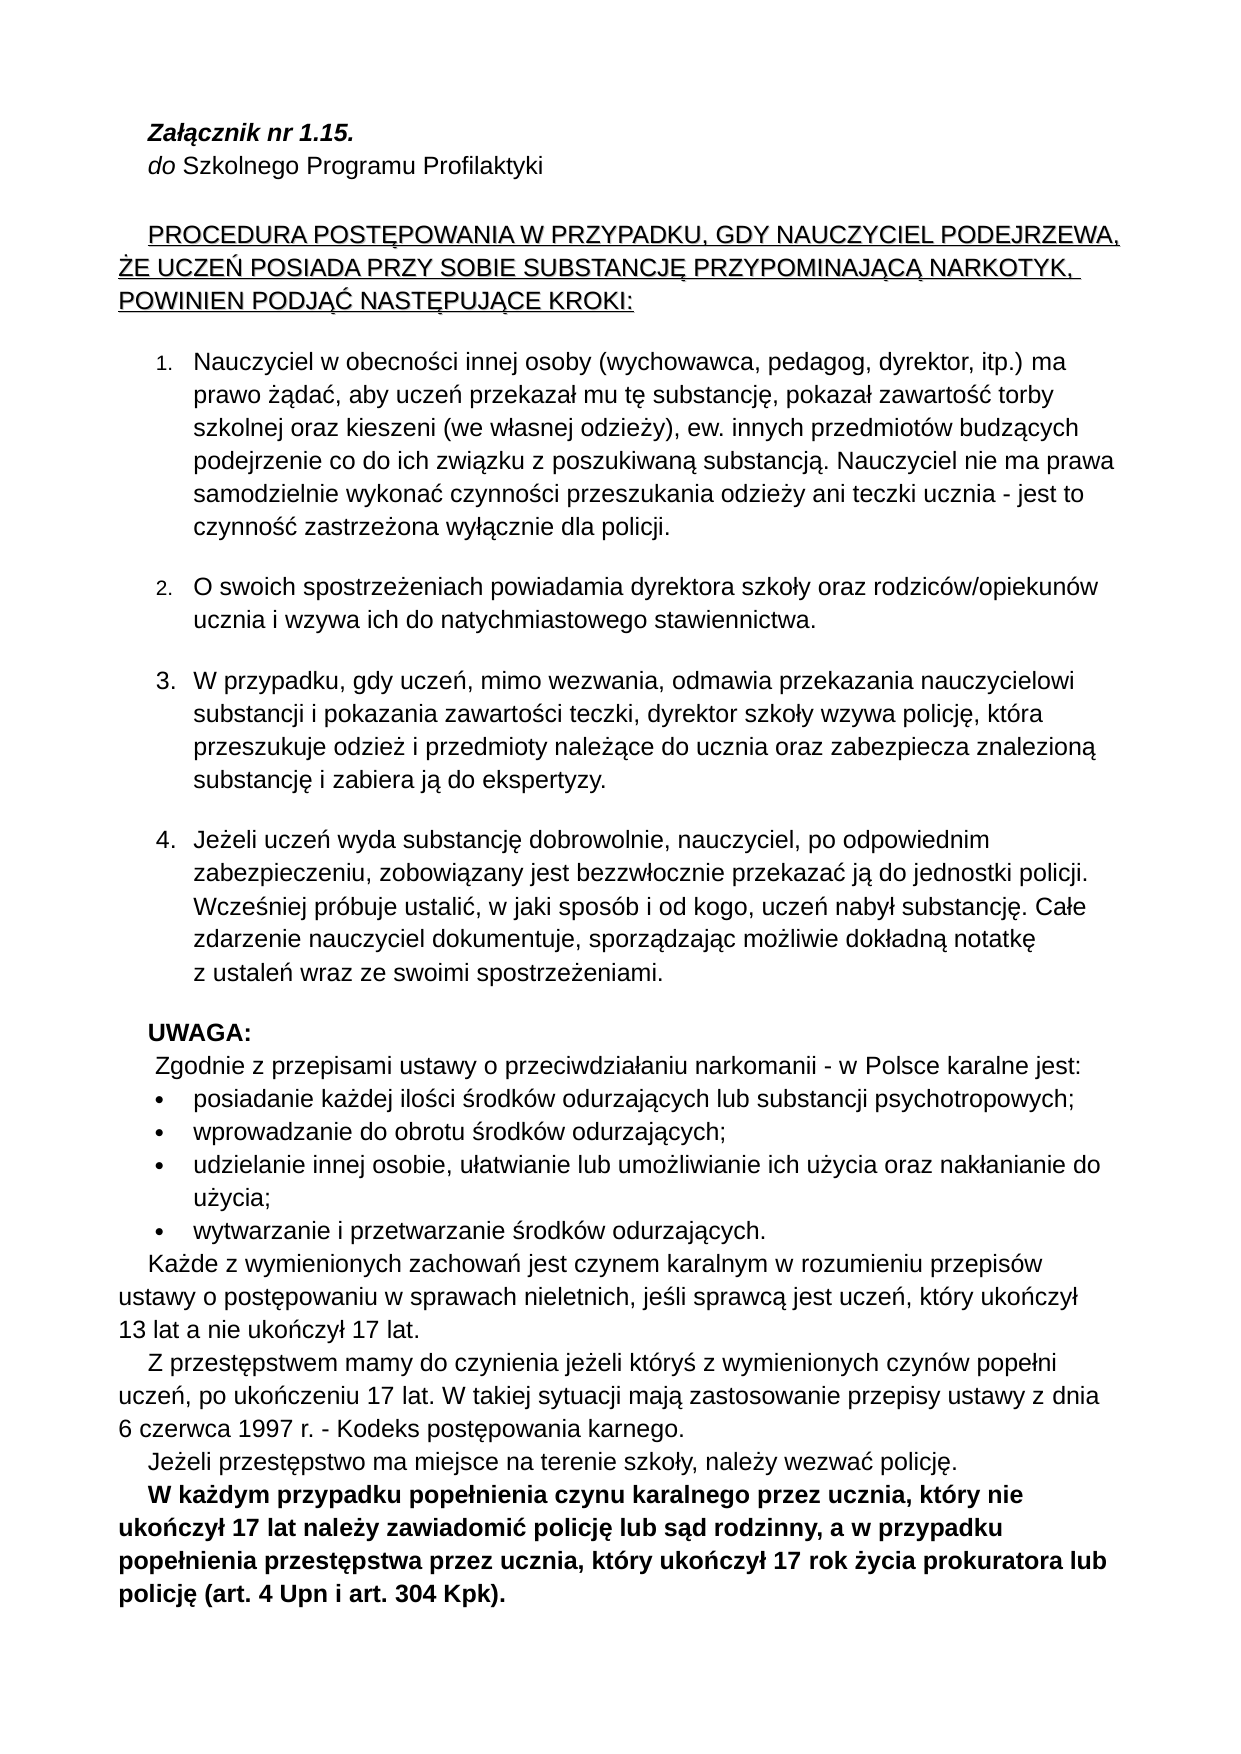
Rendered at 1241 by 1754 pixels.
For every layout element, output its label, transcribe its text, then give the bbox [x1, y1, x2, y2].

text PROCEDURA POSTĘPOWANIA W PRZYPADKU, GDY NAUCZYCIEL PODEJRZEWA, ŻE UCZEŃ POSIADA PRZY SOBIE SUBSTANCJĘ PRZYPOMINAJĄCĄ NARKOTYK, POWINIEN PODJĄĆ NASTĘPUJĄCE KROKI: [118, 220, 1122, 315]
text Załącznik nr 1.15. [118, 118, 1122, 147]
text Każde z wymienionych zachowań jest czynem karalnym w rozumieniu przepisów ustawy o postępowaniu w sprawach nieletnich, jeśli sprawcą jest uczeń, który ukończył 13 lat a nie ukończył 17 lat. [118, 1249, 1122, 1344]
text UWAGA: [118, 1018, 1122, 1047]
text do Szkolnego Programu Profilaktyki [118, 151, 1122, 180]
list W przypadku, gdy uczeń, mimo wezwania, odmawia przekazania nauczycielowi substancji i pokazania zawartości teczki, dyrektor szkoły wzywa policję, która przeszukuje odzież i przedmioty należące do ucznia oraz zabezpiecza znalezioną substancję i zabiera ją do ekspertyzy. [156, 666, 1122, 794]
list wprowadzanie do obrotu środków odurzających; [156, 1117, 1122, 1146]
list udzielanie innej osobie, ułatwianie lub umożliwianie ich użycia oraz nakłanianie do użycia; [156, 1150, 1122, 1212]
text Zgodnie z przepisami ustawy o przeciwdziałaniu narkomanii - w Polsce karalne jest: [118, 1051, 1122, 1080]
text Z przestępstwem mamy do czynienia jeżeli któryś z wymienionych czynów popełni uczeń, po ukończeniu 17 lat. W takiej sytuacji mają zastosowanie przepisy ustawy z dnia 6 czerwca 1997 r. - Kodeks postępowania karnego. [118, 1348, 1122, 1443]
list posiadanie każdej ilości środków odurzających lub substancji psychotropowych; [156, 1084, 1122, 1113]
list wytwarzanie i przetwarzanie środków odurzających. [156, 1216, 1122, 1245]
list O swoich spostrzeżeniach powiadamia dyrektora szkoły oraz rodziców/opiekunów ucznia i wzywa ich do natychmiastowego stawiennictwa. [156, 572, 1122, 634]
list Nauczyciel w obecności innej osoby (wychowawca, pedagog, dyrektor, itp.) ma prawo żądać, aby uczeń przekazał mu tę substancję, pokazał zawartość torby szkolnej oraz kieszeni (we własnej odzieży), ew. innych przedmiotów budzących podejrzenie co do ich związku z poszukiwaną substancją. Nauczyciel nie ma prawa samodzielnie wykonać czynności przeszukania odzieży ani teczki ucznia - jest to czynność zastrzeżona wyłącznie dla policji. [156, 347, 1122, 541]
list Jeżeli uczeń wyda substancję dobrowolnie, nauczyciel, po odpowiednim zabezpieczeniu, zobowiązany jest bezzwłocznie przekazać ją do jednostki policji. Wcześniej próbuje ustalić, w jaki sposób i od kogo, uczeń nabył substancję. Całe zdarzenie nauczyciel dokumentuje, sporządzając możliwie dokładną notatkę z ustaleń wraz ze swoimi spostrzeżeniami. [156, 825, 1122, 986]
text W każdym przypadku popełnienia czynu karalnego przez ucznia, który nie ukończył 17 lat należy zawiadomić policję lub sąd rodzinny, a w przypadku popełnienia przestępstwa przez ucznia, który ukończył 17 rok życia prokuratora lub policję (art. 4 Upn i art. 304 Kpk). [118, 1480, 1122, 1608]
text Jeżeli przestępstwo ma miejsce na terenie szkoły, należy wezwać policję. [118, 1447, 1122, 1476]
